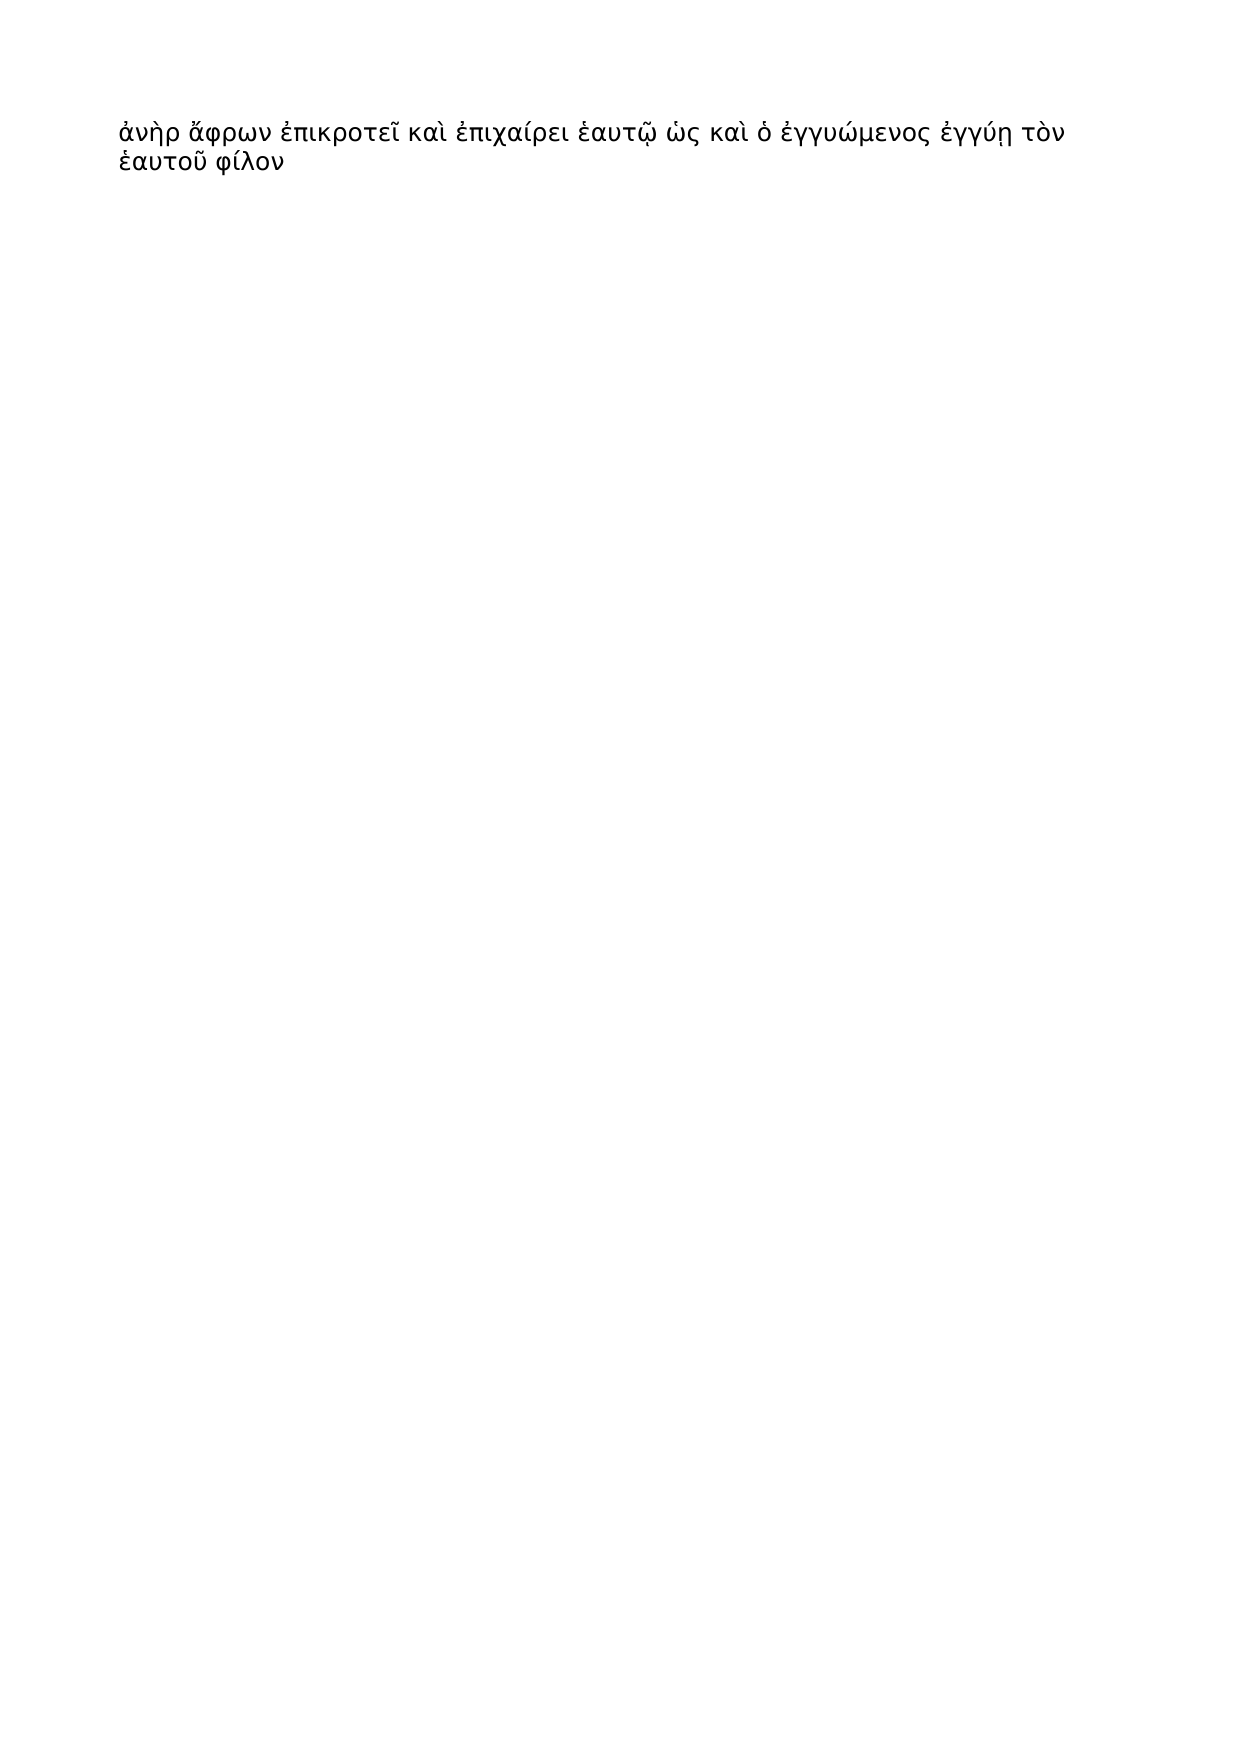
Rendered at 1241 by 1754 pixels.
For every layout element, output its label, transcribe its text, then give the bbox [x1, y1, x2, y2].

text ἀνὴρ ἄφρων ἐπικροτεῖ καὶ ἐπιχαίρει ἑαυτῷ ὡς καὶ ὁ ἐγγυώμενος ἐγγύῃ τὸν ἑαυτοῦ φίλον [118, 118, 1122, 176]
